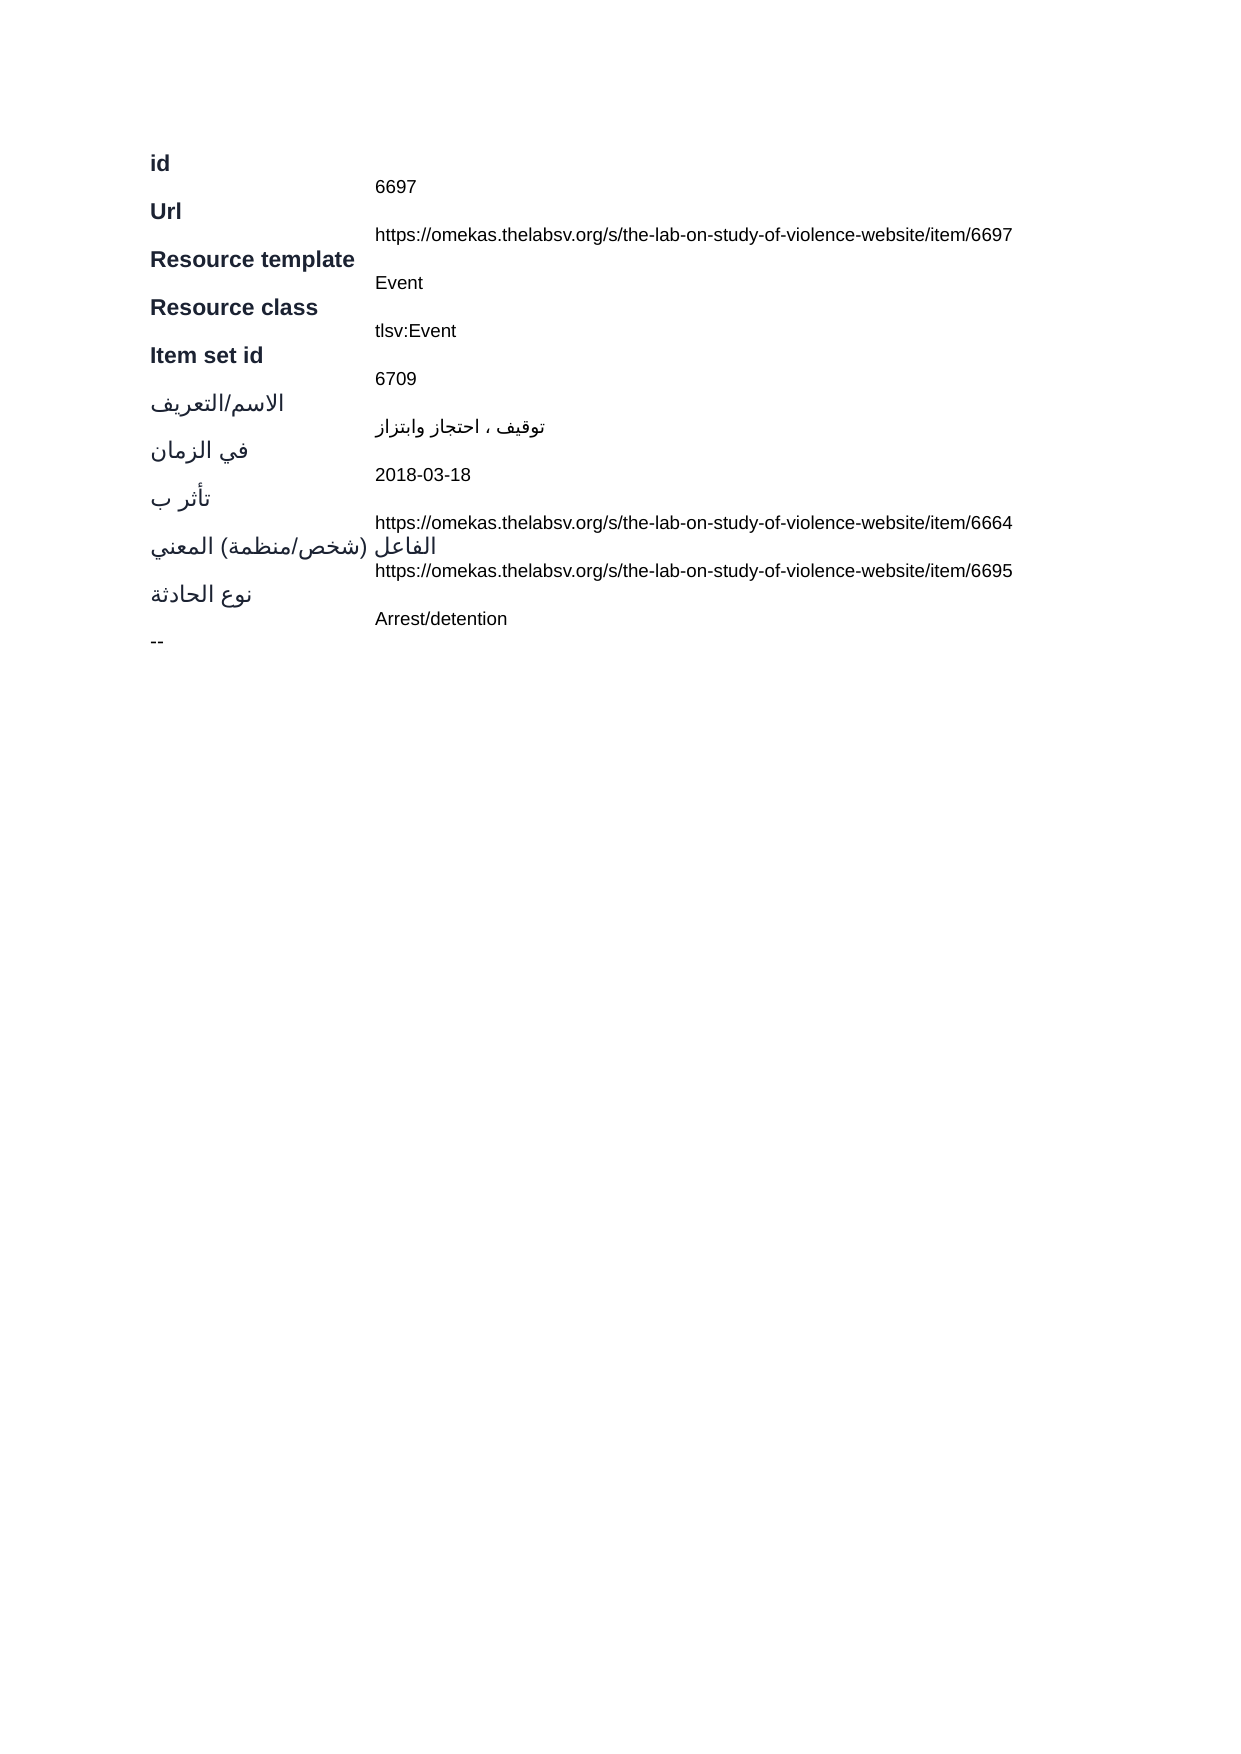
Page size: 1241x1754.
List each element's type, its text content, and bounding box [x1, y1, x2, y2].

text 6697 [375, 176, 1090, 198]
text https://omekas.thelabsv.org/s/the-lab-on-study-of-violence-website/item/6664 [375, 512, 1090, 533]
text Resource template [150, 246, 1090, 272]
text نوع الحادثة [150, 581, 1090, 608]
text Event [375, 272, 1090, 294]
text Item set id [150, 342, 1090, 368]
text الاسم/التعريف [150, 389, 1090, 416]
text 6709 [375, 368, 1090, 389]
text في الزمان [150, 437, 1090, 464]
text 2018-03-18 [375, 464, 1090, 485]
text https://omekas.thelabsv.org/s/the-lab-on-study-of-violence-website/item/6697 [375, 224, 1090, 246]
text -- [150, 629, 1090, 653]
text Resource class [150, 294, 1090, 320]
text tlsv:Event [375, 320, 1090, 342]
text Arrest/detention [375, 608, 1090, 629]
text الفاعل (شخص/منظمة) المعني [150, 533, 1090, 560]
text https://omekas.thelabsv.org/s/the-lab-on-study-of-violence-website/item/6695 [375, 560, 1090, 581]
text Url [150, 198, 1090, 224]
text توقيف ، احتجاز وابتزاز [375, 416, 1090, 437]
text id [150, 150, 1090, 176]
text تأثر ب [150, 485, 1090, 512]
